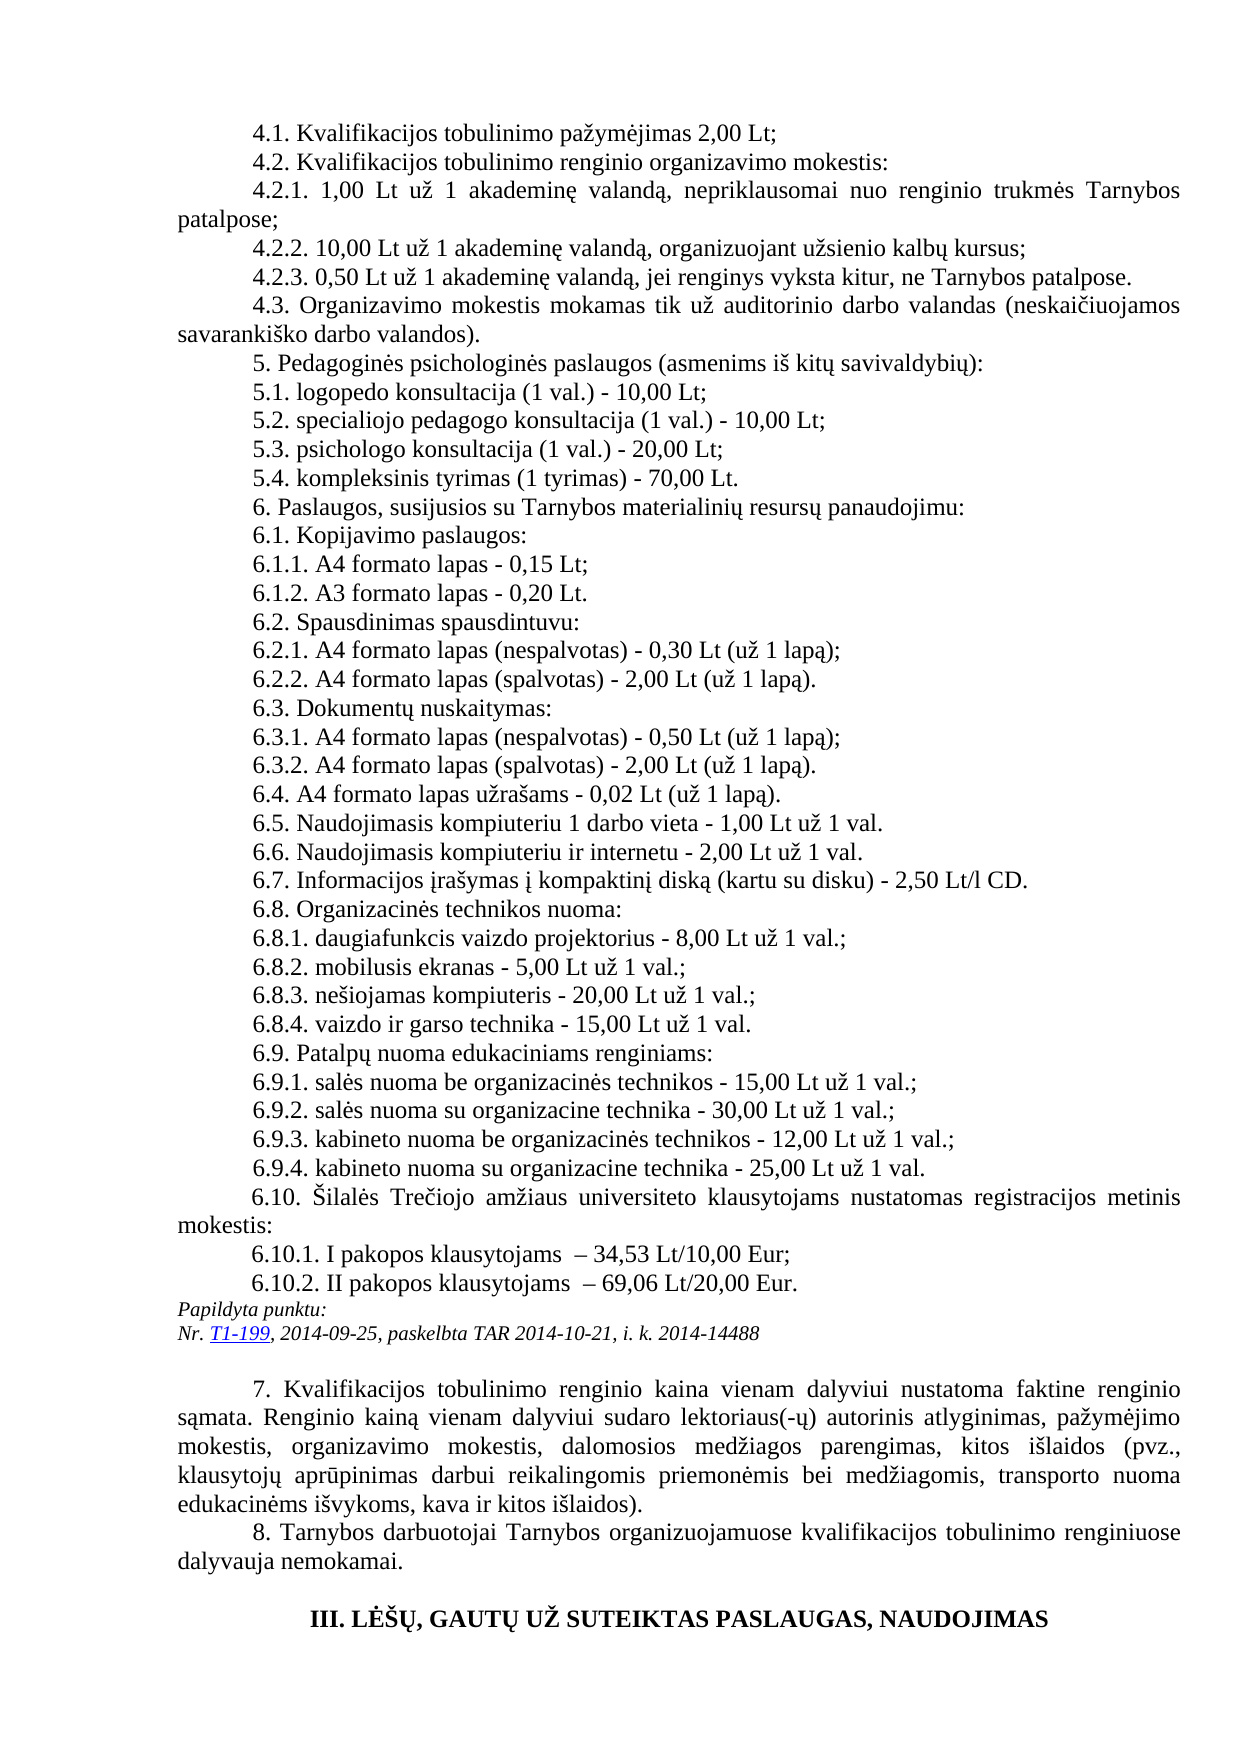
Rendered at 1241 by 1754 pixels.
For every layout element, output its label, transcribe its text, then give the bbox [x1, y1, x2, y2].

text 6.10.1. I pakopos klausytojams – 34,53 Lt/10,00 Eur; [177, 1239, 1181, 1268]
text 7. Kvalifikacijos tobulinimo renginio kaina vienam dalyviui nustatoma faktine renginio sąmata. Renginio kainą vienam dalyviui sudaro lektoriaus(-ų) autorinis atlyginimas, pažymėjimo mokestis, organizavimo mokestis, dalomosios medžiagos parengimas, kitos išlaidos (pvz., klausytojų aprūpinimas darbui reikalingomis priemonėmis bei medžiagomis, transporto nuoma edukacinėms išvykoms, kava ir kitos išlaidos). [177, 1374, 1181, 1517]
text 6.9.2. salės nuoma su organizacine technika - 30,00 Lt už 1 val.; [177, 1096, 1181, 1124]
text 5. Pedagoginės psichologinės paslaugos (asmenims iš kitų savivaldybių): [177, 348, 1181, 377]
text 6.8. Organizacinės technikos nuoma: [177, 894, 1181, 923]
text 6.2.1. A4 formato lapas (nespalvotas) - 0,30 Lt (už 1 lapą); [177, 636, 1181, 664]
text 4.2.3. 0,50 Lt už 1 akademinę valandą, jei renginys vyksta kitur, ne Tarnybos patalpose. [177, 262, 1181, 291]
text 6.7. Informacijos įrašymas į kompaktinį diską (kartu su disku) - 2,50 Lt/l CD. [177, 866, 1181, 894]
text 6.4. A4 formato lapas užrašams - 0,02 Lt (už 1 lapą). [177, 779, 1181, 808]
text 4.2.1. 1,00 Lt už 1 akademinę valandą, nepriklausomai nuo renginio trukmės Tarnybos patalpose; [177, 176, 1181, 233]
text 6. Paslaugos, susijusios su Tarnybos materialinių resursų panaudojimu: [177, 492, 1181, 521]
text 6.3. Dokumentų nuskaitymas: [177, 693, 1181, 722]
text Papildyta punktu: [177, 1297, 1181, 1321]
text 6.9. Patalpų nuoma edukaciniams renginiams: [177, 1038, 1181, 1067]
text 6.8.3. nešiojamas kompiuteris - 20,00 Lt už 1 val.; [177, 981, 1181, 1009]
text 6.6. Naudojimasis kompiuteriu ir internetu - 2,00 Lt už 1 val. [177, 837, 1181, 866]
text 4.1. Kvalifikacijos tobulinimo pažymėjimas 2,00 Lt; [177, 118, 1181, 147]
text 6.2. Spausdinimas spausdintuvu: [177, 607, 1181, 636]
text 5.3. psichologo konsultacija (1 val.) - 20,00 Lt; [177, 434, 1181, 463]
text 4.2.2. 10,00 Lt už 1 akademinę valandą, organizuojant užsienio kalbų kursus; [177, 233, 1181, 262]
text 6.10. Šilalės Trečiojo amžiaus universiteto klausytojams nustatomas registracijos metinis mokestis: [177, 1182, 1181, 1239]
text 6.8.1. daugiafunkcis vaizdo projektorius - 8,00 Lt už 1 val.; [177, 923, 1181, 952]
text 6.2.2. A4 formato lapas (spalvotas) - 2,00 Lt (už 1 lapą). [177, 664, 1181, 693]
text 6.5. Naudojimasis kompiuteriu 1 darbo vieta - 1,00 Lt už 1 val. [177, 808, 1181, 837]
text 6.3.2. A4 formato lapas (spalvotas) - 2,00 Lt (už 1 lapą). [177, 751, 1181, 779]
text 6.1.1. A4 formato lapas - 0,15 Lt; [177, 549, 1181, 578]
text 6.1.2. A3 formato lapas - 0,20 Lt. [177, 578, 1181, 607]
text 8. Tarnybos darbuotojai Tarnybos organizuojamuose kvalifikacijos tobulinimo renginiuose dalyvauja nemokamai. [177, 1517, 1181, 1575]
text 5.1. logopedo konsultacija (1 val.) - 10,00 Lt; [177, 377, 1181, 406]
text 6.8.4. vaizdo ir garso technika - 15,00 Lt už 1 val. [177, 1009, 1181, 1038]
text Nr. T1-199, 2014-09-25, paskelbta TAR 2014-10-21, i. k. 2014-14488 [177, 1321, 1181, 1345]
text 6.8.2. mobilusis ekranas - 5,00 Lt už 1 val.; [177, 952, 1181, 981]
text 5.4. kompleksinis tyrimas (1 tyrimas) - 70,00 Lt. [177, 463, 1181, 492]
text 6.9.1. salės nuoma be organizacinės technikos - 15,00 Lt už 1 val.; [177, 1067, 1181, 1096]
text 6.10.2. II pakopos klausytojams – 69,06 Lt/20,00 Eur. [177, 1268, 1181, 1297]
text 6.3.1. A4 formato lapas (nespalvotas) - 0,50 Lt (už 1 lapą); [177, 722, 1181, 751]
text 6.9.3. kabineto nuoma be organizacinės technikos - 12,00 Lt už 1 val.; [177, 1124, 1181, 1153]
text III. LĖŠŲ, GAUTŲ UŽ SUTEIKTAS PASLAUGAS, NAUDOJIMAS [177, 1604, 1181, 1632]
text 5.2. specialiojo pedagogo konsultacija (1 val.) - 10,00 Lt; [177, 406, 1181, 434]
text 6.1. Kopijavimo paslaugos: [177, 521, 1181, 549]
text 4.3. Organizavimo mokestis mokamas tik už auditorinio darbo valandas (neskaičiuojamos savarankiško darbo valandos). [177, 291, 1181, 348]
text 4.2. Kvalifikacijos tobulinimo renginio organizavimo mokestis: [177, 147, 1181, 176]
text 6.9.4. kabineto nuoma su organizacine technika - 25,00 Lt už 1 val. [177, 1153, 1181, 1182]
